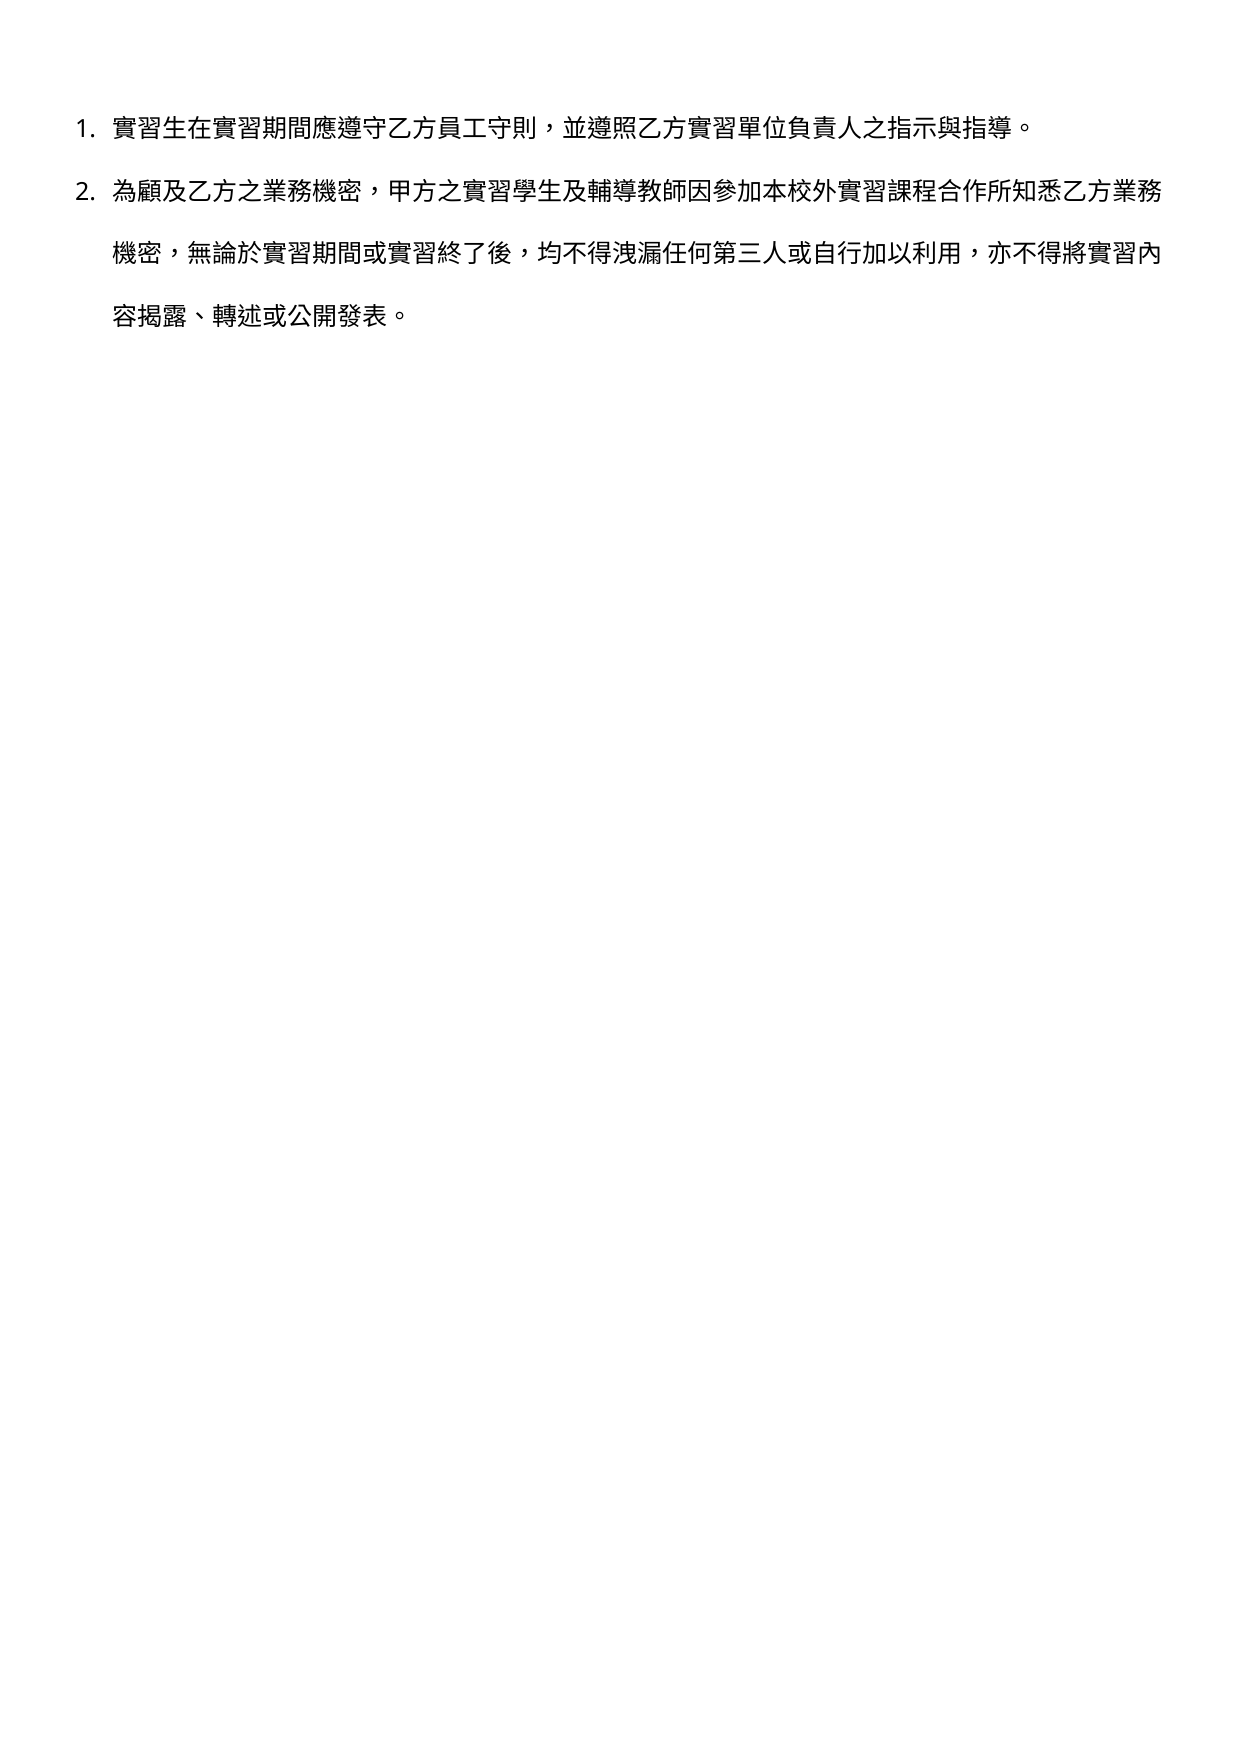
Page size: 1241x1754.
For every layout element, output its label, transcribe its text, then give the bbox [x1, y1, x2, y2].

list 為顧及乙方之業務機密，甲方之實習學生及輔導教師因參加本校外實習課程合作所知悉乙方業務機密，無論於實習期間或實習終了後，均不得洩漏任何第三人或自行加以利用，亦不得將實習內容揭露、轉述或公開發表。 [75, 158, 1165, 346]
list 實習生在實習期間應遵守乙方員工守則，並遵照乙方實習單位負責人之指示與指導。 [75, 96, 1165, 158]
